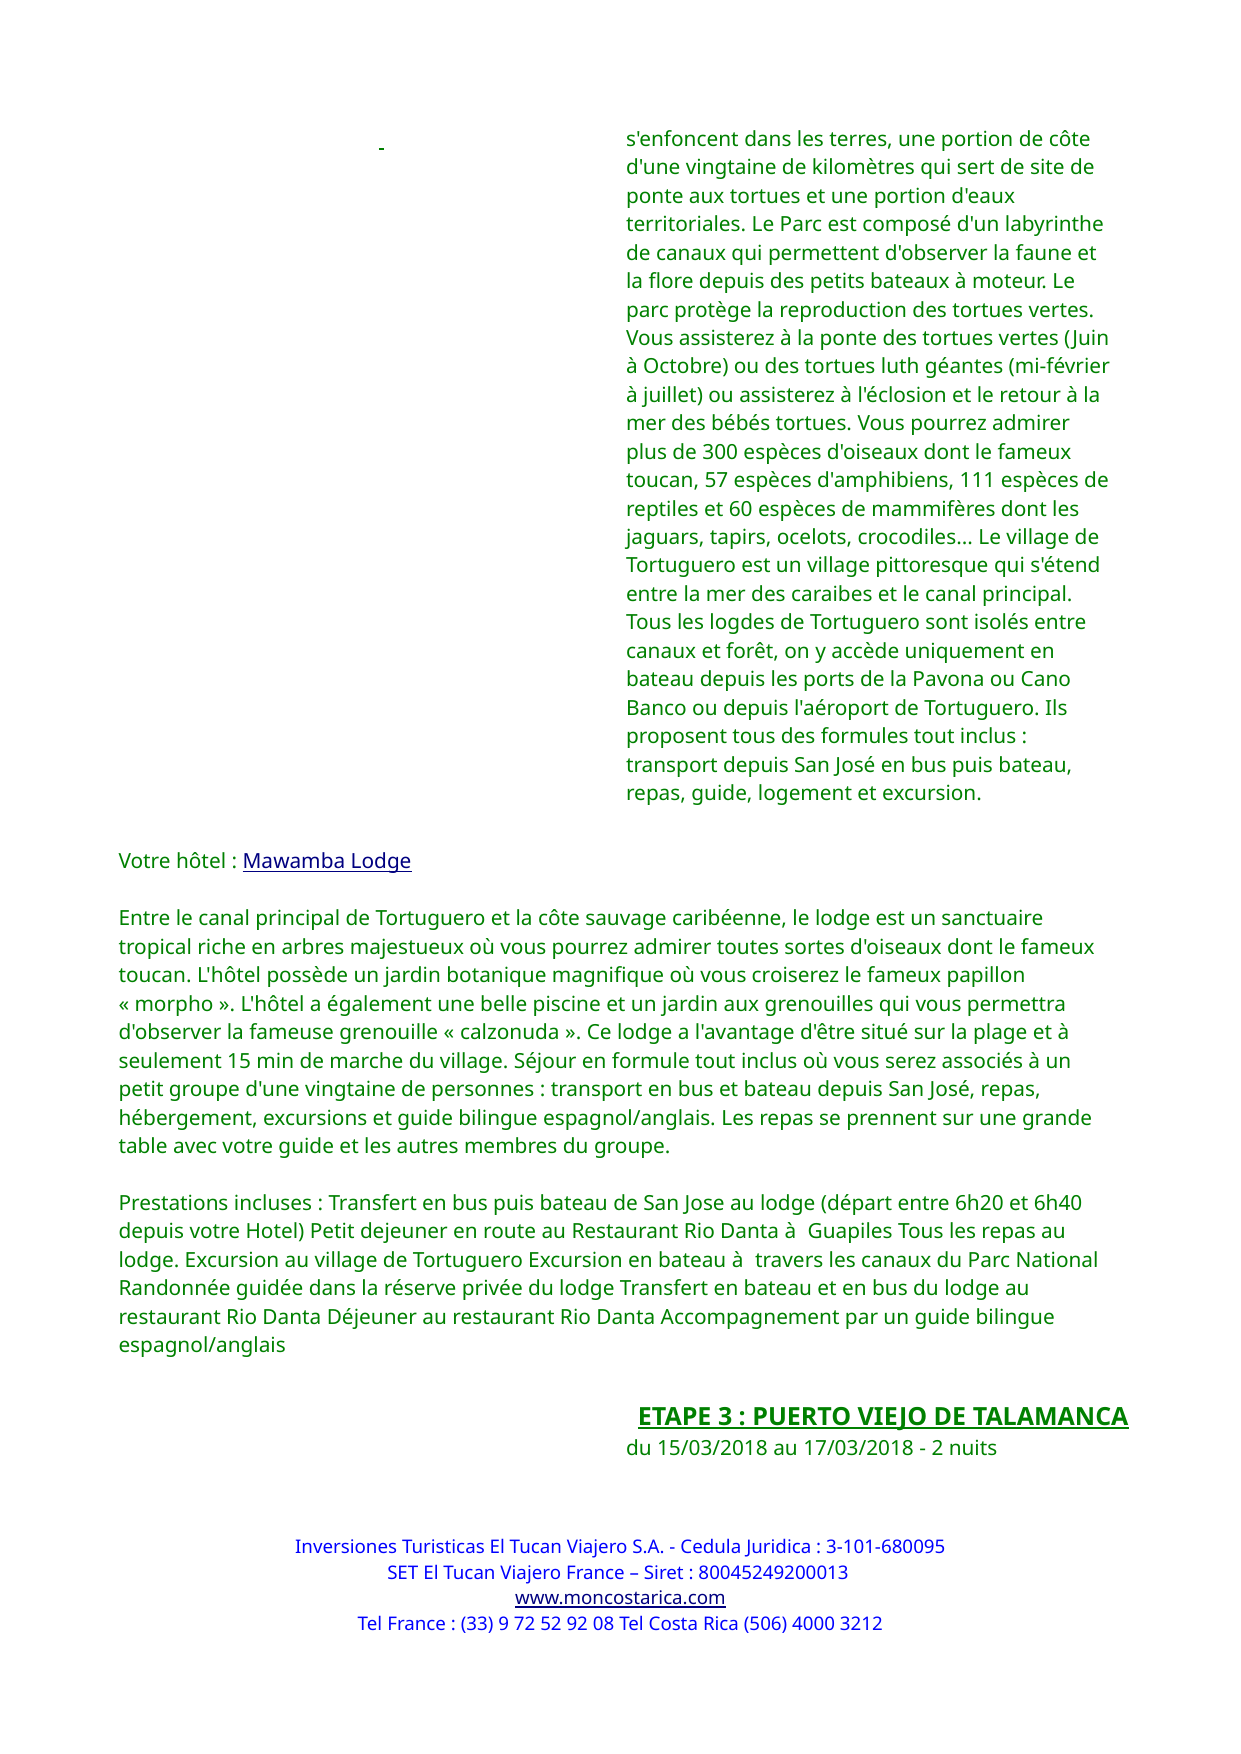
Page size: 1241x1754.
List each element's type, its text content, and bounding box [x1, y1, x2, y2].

table_header ETAPE 2 : PARC NATIONAL TORTUGUERO du 13/03/2018 au 15/03/2018 - 2 nuits Le Parc National de Tortuguero, situé le long de la côte caribéenne nord et d'une superficie de 19 000 hectares, comprend des marécages qui s'enfoncent dans les terres, une portion de côte d'une vingtaine de kilomètres qui sert de site de ponte aux tortues et une portion d'eaux territoriales. Le Parc est composé d'un labyrinthe de canaux qui permettent d'observer la faune et la flore depuis des petits bateaux à moteur. Le parc protège la reproduction des tortues vertes. Vous assisterez à la ponte des tortues vertes (Juin à Octobre) ou des tortues luth géantes (mi-février à juillet) ou assisterez à l'éclosion et le retour à la mer des bébés tortues. Vous pourrez admirer plus de 300 espèces d'oiseaux dont le fameux toucan, 57 espèces d'amphibiens, 111 espèces de reptiles et 60 espèces de mammifères dont les jaguars, tapirs, ocelots, crocodiles... Le village de Tortuguero est un village pittoresque qui s'étend entre la mer des caraibes et le canal principal. Tous les logdes de Tortuguero sont isolés entre canaux et forêt, on y accède uniquement en bateau depuis les ports de la Pavona ou Cano Banco ou depuis l'aéroport de Tortuguero. Ils proposent tous des formules tout inclus : transport depuis San José en bus puis bateau, repas, guide, logement et excursion. [620, 118, 1122, 812]
text Entre le canal principal de Tortuguero et la côte sauvage caribéenne, le lodge est un sanctuaire tropical riche en arbres majestueux où vous pourrez admirer toutes sortes d'oiseaux dont le fameux toucan. L'hôtel possède un jardin botanique magnifique où vous croiserez le fameux papillon « morpho ». L'hôtel a également une belle piscine et un jardin aux grenouilles qui vous permettra d'observer la fameuse grenouille « calzonuda ». Ce lodge a l'avantage d'être situé sur la plage et à seulement 15 min de marche du village. Séjour en formule tout inclus où vous serez associés à un petit groupe d'une vingtaine de personnes : transport en bus et bateau depuis San José, repas, hébergement, excursions et guide bilingue espagnol/anglais. Les repas se prennent sur une grande table avec votre guide et les autres membres du groupe. [118, 903, 1122, 1159]
text Prestations incluses : Transfert en bus puis bateau de San Jose au lodge (départ entre 6h20 et 6h40 depuis votre Hotel) Petit dejeuner en route au Restaurant Rio Danta à Guapiles Tous les repas au lodge. Excursion au village de Tortuguero Excursion en bateau à travers les canaux du Parc National Randonnée guidée dans la réserve privée du lodge Transfert en bateau et en bus du lodge au restaurant Rio Danta Déjeuner au restaurant Rio Danta Accompagnement par un guide bilingue espagnol/anglais [118, 1188, 1122, 1359]
table_header ETAPE 3 : PUERTO VIEJO DE TALAMANCA du 15/03/2018 au 17/03/2018 - 2 nuits Une étape au bord de la mer des caraïbes unique en biodiversité et mélange de culture (créole, rasta, surfeur, bohème) qui donne la possibilité de visiter le Parc National de Cahuita et le Refuge National de Vie Sauvage Manzanillo, d'explorer les récifs coralliens en plongée bouteille ou apnée, de profiter des plages de sable blond et d'une faune très abondante (paresseux, singes, coatis, morphos...). Le Parc National de Cahuita est un promontoire couvert de forêt tropicale avec à ses pieds des plages avec des eaux turquoises. Le refuge National de Vie Sylvestre MANZANILLO – GANDOCA est situé à l'extrême sud de la côte caraibe entre le Rio Cocles et le Rio Sixaola (qui marque la frontière du Panama). Il a été crée en 1985 pour protèger 5013 ha terrestres et 4436 ha maritimes. Il possède un grand nombre d'espèces de plantes et d'animaux qui vivent exclusivement dans des environnements aquatiques. Il offre des paysages de mangroves, de marais et de forêts tropicales humides. Il protège notamment le lamentin, espèce en voie d'extinction et les tortues Baula qui viennent pondre de février à mai. On y observe également des dauphins. Puerto Viejo est un charmant village côtier très animé qui possède plusieurs plages sauvages : Playa Cocles, Playa Chiquita et Playa Punta Uva, Playa Manzanillo. C'est également le point de départ pour des excursion dans les réserves indigènes Bribri des montagnes de Talamanca. [620, 1393, 1122, 1495]
text Votre hôtel : Mawamba Lodge [118, 846, 1122, 875]
table_header [118, 118, 620, 812]
table_header [118, 1393, 620, 1495]
